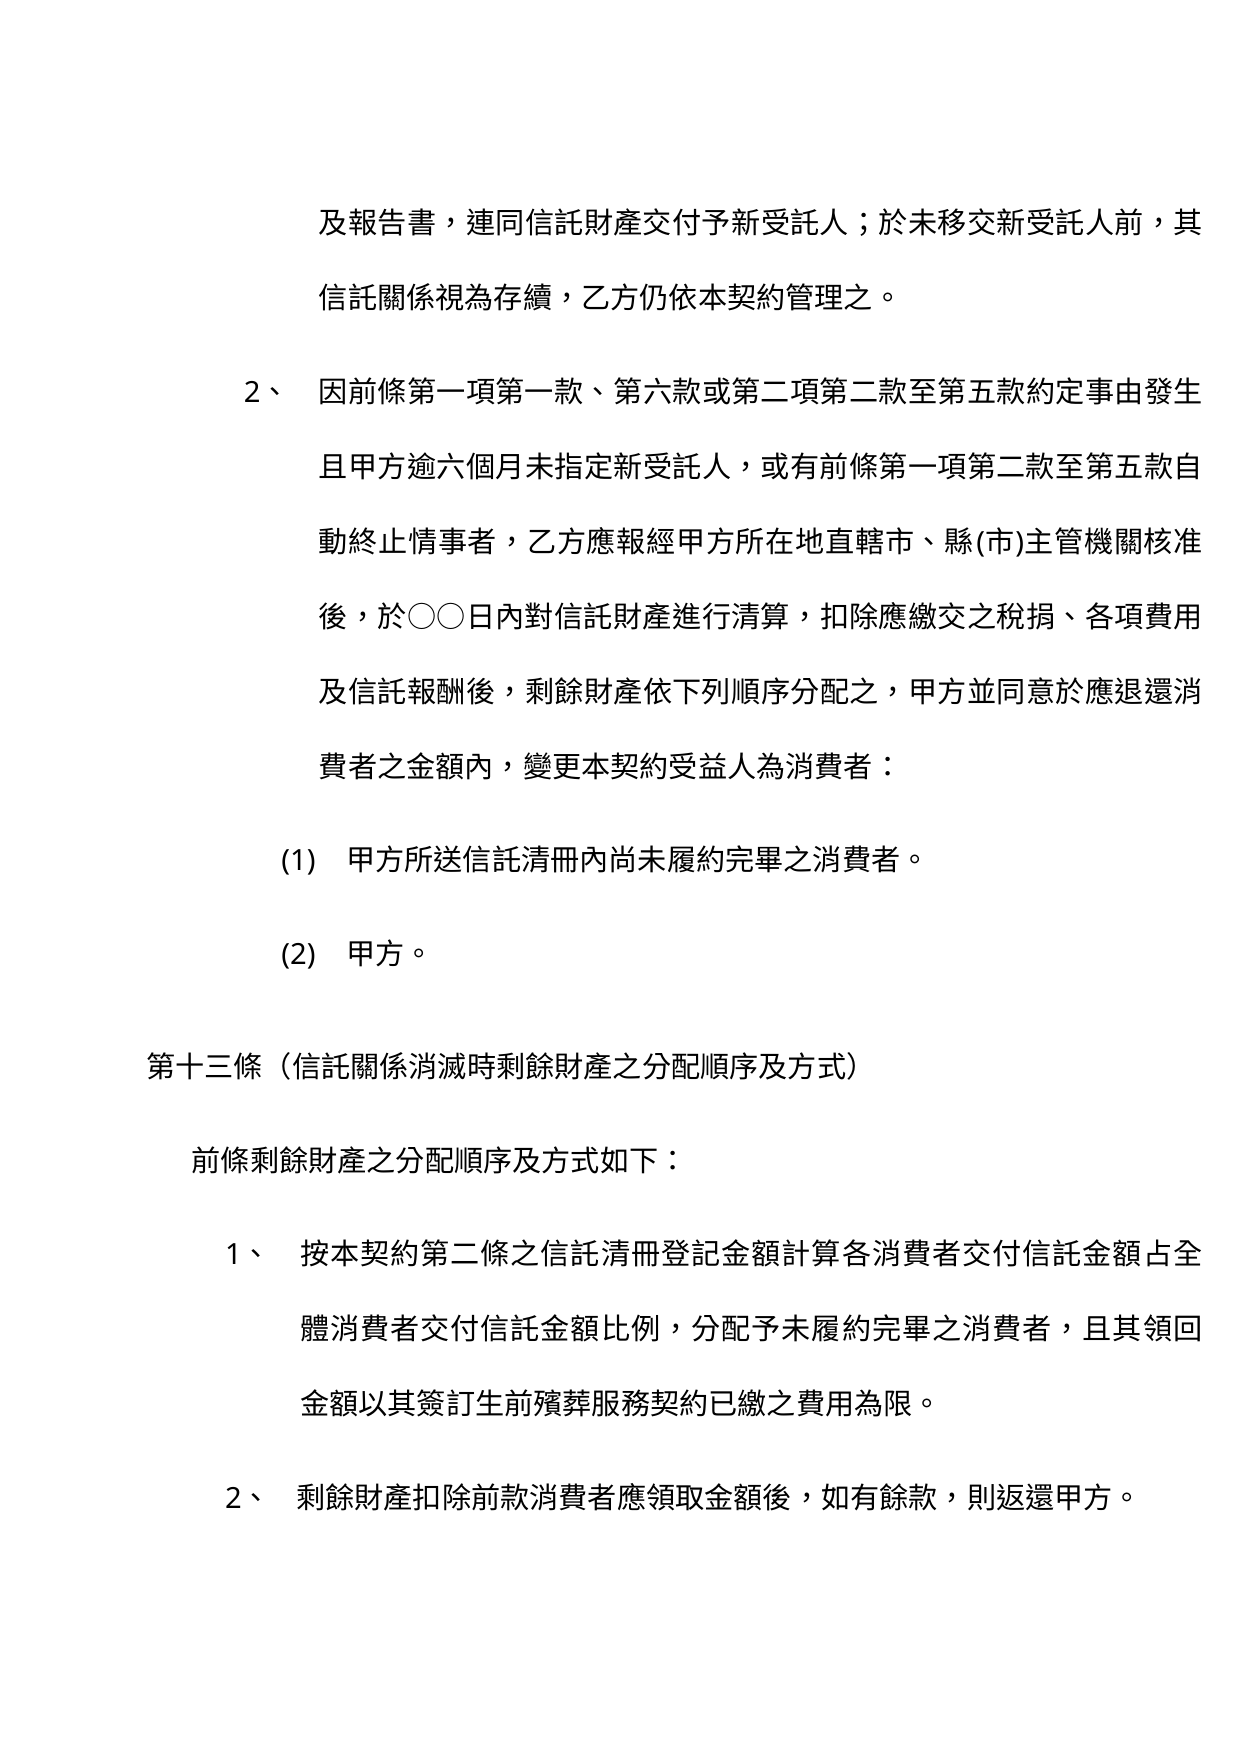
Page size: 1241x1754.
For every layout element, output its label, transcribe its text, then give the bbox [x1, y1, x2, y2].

table_cell 第十三條（信託關係消滅時剩餘財產之分配順序及方式） 前條剩餘財產之分配順序及方式如下： 按本契約第二條之信託清冊登記金額計算各消費者交付信託金額占全體消費者交付信託金額比例，分配予未履約完畢之消費者，且其領回金額以其簽訂生前殯葬服務契約已繳之費用為限。 剩餘財產扣除前款消費者應領取金額後，如有餘款，則返還甲方。 [143, 1008, 1206, 1552]
table_cell 及報告書，連同信託財產交付予新受託人；於未移交新受託人前，其信託關係視為存續，乙方仍依本契約管理之。 因前條第一項第一款、第六款或第二項第二款至第五款約定事由發生且甲方逾六個月未指定新受託人，或有前條第一項第二款至第五款自動終止情事者，乙方應報經甲方所在地直轄市、縣(市)主管機關核准後，於○○日內對信託財產進行清算，扣除應繳交之稅捐、各項費用及信託報酬後，剩餘財產依下列順序分配之，甲方並同意於應退還消費者之金額內，變更本契約受益人為消費者： 甲方所送信託清冊內尚未履約完畢之消費者。 甲方。 [143, 165, 1206, 1008]
